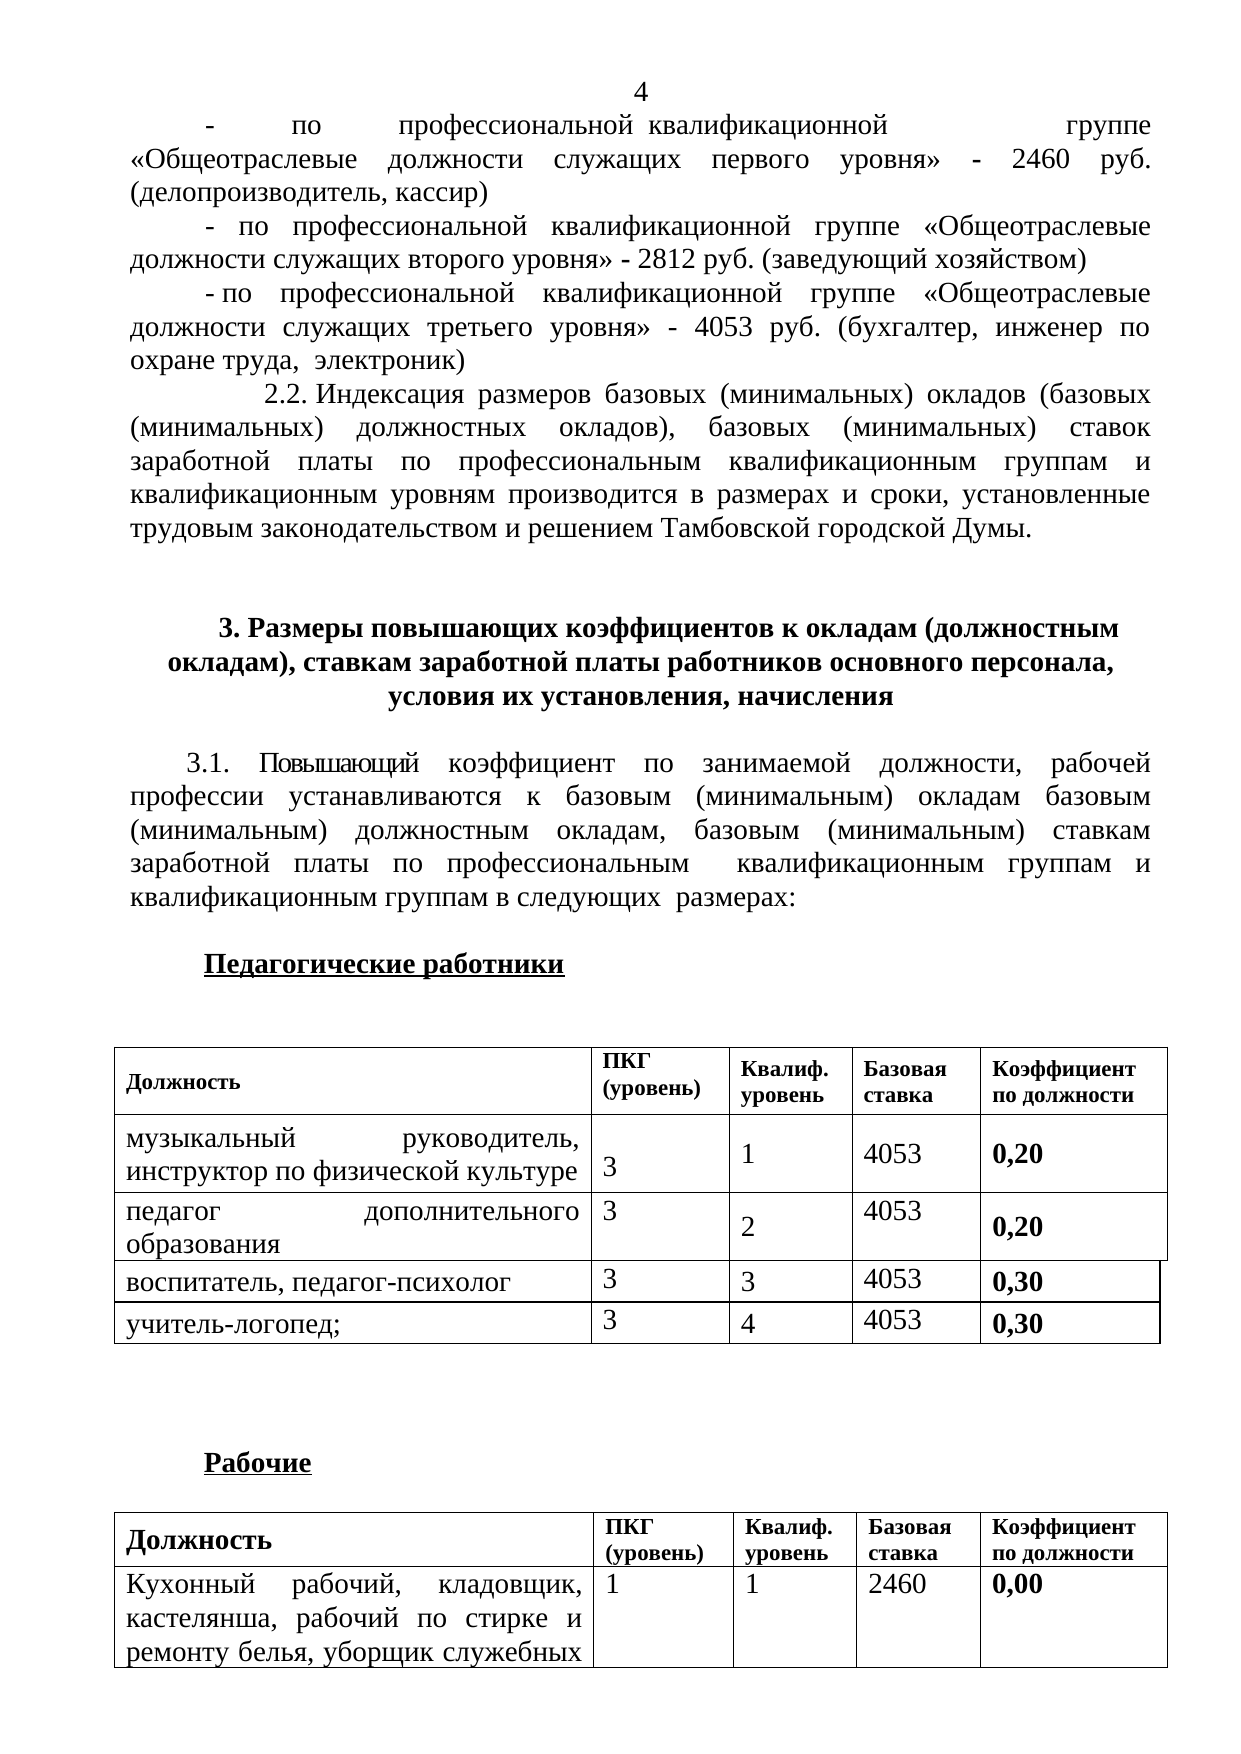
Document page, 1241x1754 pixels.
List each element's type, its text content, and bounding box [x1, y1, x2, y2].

table_cell 4053 [853, 1303, 980, 1343]
text 3.1. Повышающий коэффициент по занимаемой должности, рабочей профессии устанавливаются к базовым (минимальным) окладам базовым (минимальным) должностным окладам, базовым (минимальным) ставкам заработной платы по профессиональным квалификационным группам и квалификационным группам в следующих размерах: [130, 745, 1152, 912]
table_cell [1161, 1261, 1167, 1301]
table_header Должность [115, 1513, 593, 1566]
table_cell Кухонный рабочий, кладовщик, кастелянша, рабочий по стирке и ремонту белья, уборщик служебных [115, 1567, 593, 1667]
table_cell [1161, 1301, 1167, 1343]
table_header Базовая ставка [857, 1513, 980, 1566]
table_cell 0,00 [981, 1567, 1167, 1667]
table_cell 3 [730, 1261, 852, 1301]
table_cell 1 [730, 1115, 852, 1192]
table_cell 0,30 [981, 1261, 1159, 1301]
table_cell 3 [592, 1303, 729, 1343]
table_cell 0,20 [981, 1193, 1167, 1260]
table_cell 3 [592, 1115, 729, 1192]
table_cell 2 [730, 1193, 852, 1260]
table_cell учитель-логопед; [115, 1303, 591, 1343]
table_header Коэффициент по должности [981, 1048, 1167, 1114]
text Рабочие [130, 1445, 1152, 1478]
table_header Квалиф. уровень [730, 1048, 852, 1114]
text - по профессиональной квалификационной группе «Общеотраслевые должности служащих третьего уровня» - 4053 руб. (бухгалтер, инженер по охране труда, электроник) [130, 275, 1152, 376]
table_cell 4053 [853, 1115, 980, 1192]
text Педагогические работники [130, 946, 1152, 979]
table_header Должность [115, 1048, 591, 1114]
text - по профессиональной квалификационной группе «Общеотраслевые должности служащих первого уровня» - 2460 руб. (делопроизводитель, кассир) [130, 107, 1152, 208]
text 3. Размеры повышающих коэффициентов к окладам (должностным окладам), ставкам заработной платы работников основного персонала, условия их установления, начисления [130, 611, 1152, 711]
table_cell воспитатель, педагог-психолог [115, 1261, 591, 1301]
table_cell 1 [594, 1567, 733, 1667]
table_header ПКГ (уровень) [594, 1513, 733, 1566]
table_cell 0,30 [981, 1303, 1159, 1343]
table_cell педагог дополнительного образования [115, 1193, 591, 1260]
table_header Базовая ставка [853, 1048, 980, 1114]
table_cell 3 [592, 1261, 729, 1301]
table_cell 4053 [853, 1261, 980, 1301]
table_cell 3 [592, 1193, 729, 1260]
table_header ПКГ (уровень) [592, 1048, 729, 1114]
table_cell 0,20 [981, 1115, 1167, 1192]
table_header Коэффициент по должности [981, 1513, 1167, 1566]
table_cell 4053 [853, 1193, 980, 1260]
table_cell 4 [730, 1303, 852, 1343]
table_cell 1 [734, 1567, 856, 1667]
text 2.2. Индексация размеров базовых (минимальных) окладов (базовых (минимальных) должностных окладов), базовых (минимальных) ставок заработной платы по профессиональным квалификационным группам и квалификационным уровням производится в размерах и сроки, установленные трудовым законодательством и решением Тамбовской городской Думы. [130, 376, 1152, 543]
table_cell музыкальный руководитель, инструктор по физической культуре [115, 1115, 591, 1192]
table_header Квалиф. уровень [734, 1513, 856, 1566]
table_cell 2460 [857, 1567, 980, 1667]
text - по профессиональной квалификационной группе «Общеотраслевые должности служащих второго уровня» - 2812 руб. (заведующий хозяйством) [130, 208, 1152, 275]
